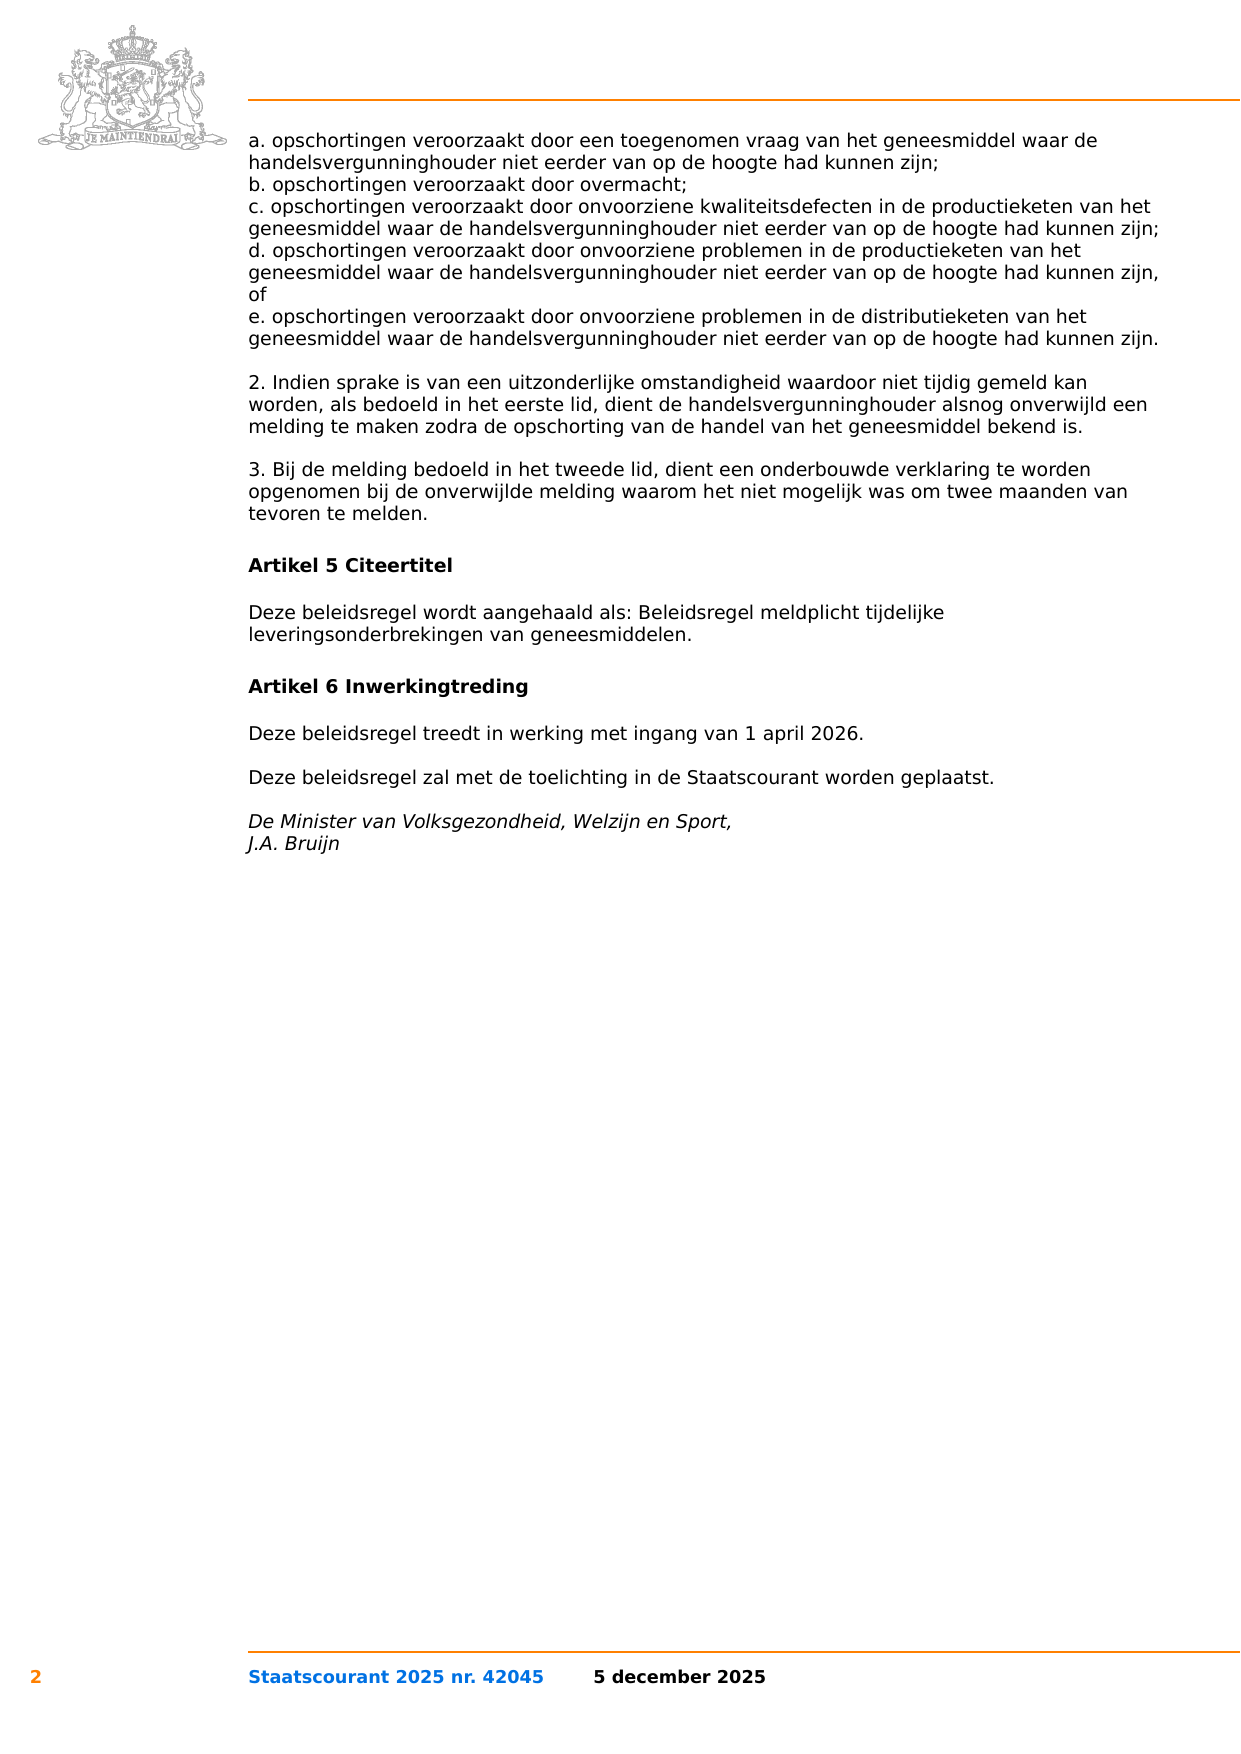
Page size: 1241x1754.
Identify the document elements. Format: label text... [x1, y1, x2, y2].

text Deze beleidsregel treedt in werking met ingang van 1 april 2026. [248, 723, 1163, 745]
text 3. Bij de melding bedoeld in het tweede lid, dient een onderbouwde verklaring te worden opgenomen bij de onverwijlde melding waarom het niet mogelijk was om twee maanden van tevoren te melden. [248, 459, 1163, 525]
text d. opschortingen veroorzaakt door onvoorziene problemen in de productieketen van het geneesmiddel waar de handelsvergunninghouder niet eerder van op de hoogte had kunnen zijn, of [248, 240, 1163, 306]
text a. opschortingen veroorzaakt door een toegenomen vraag van het geneesmiddel waar de handelsvergunninghouder niet eerder van op de hoogte had kunnen zijn; [248, 130, 1163, 174]
text b. opschortingen veroorzaakt door overmacht; [248, 174, 1163, 196]
text De Minister van Volksgezondheid, Welzijn en Sport, J.A. Bruijn [248, 811, 1163, 855]
text Deze beleidsregel zal met de toelichting in de Staatscourant worden geplaatst. [248, 767, 1163, 789]
text c. opschortingen veroorzaakt door onvoorziene kwaliteitsdefecten in de productieketen van het geneesmiddel waar de handelsvergunninghouder niet eerder van op de hoogte had kunnen zijn; [248, 196, 1163, 240]
text 2. Indien sprake is van een uitzonderlijke omstandigheid waardoor niet tijdig gemeld kan worden, als bedoeld in het eerste lid, dient de handelsvergunninghouder alsnog onverwijld een melding te maken zodra de opschorting van de handel van het geneesmiddel bekend is. [248, 372, 1163, 437]
text e. opschortingen veroorzaakt door onvoorziene problemen in de distributieketen van het geneesmiddel waar de handelsvergunninghouder niet eerder van op de hoogte had kunnen zijn. [248, 306, 1163, 350]
picture [38, 25, 227, 150]
subtitle Artikel 5 Citeertitel [248, 555, 1163, 577]
text Deze beleidsregel wordt aangehaald als: Beleidsregel meldplicht tijdelijke leveringsonderbrekingen van geneesmiddelen. [248, 602, 1163, 646]
subtitle Artikel 6 Inwerkingtreding [248, 676, 1163, 698]
